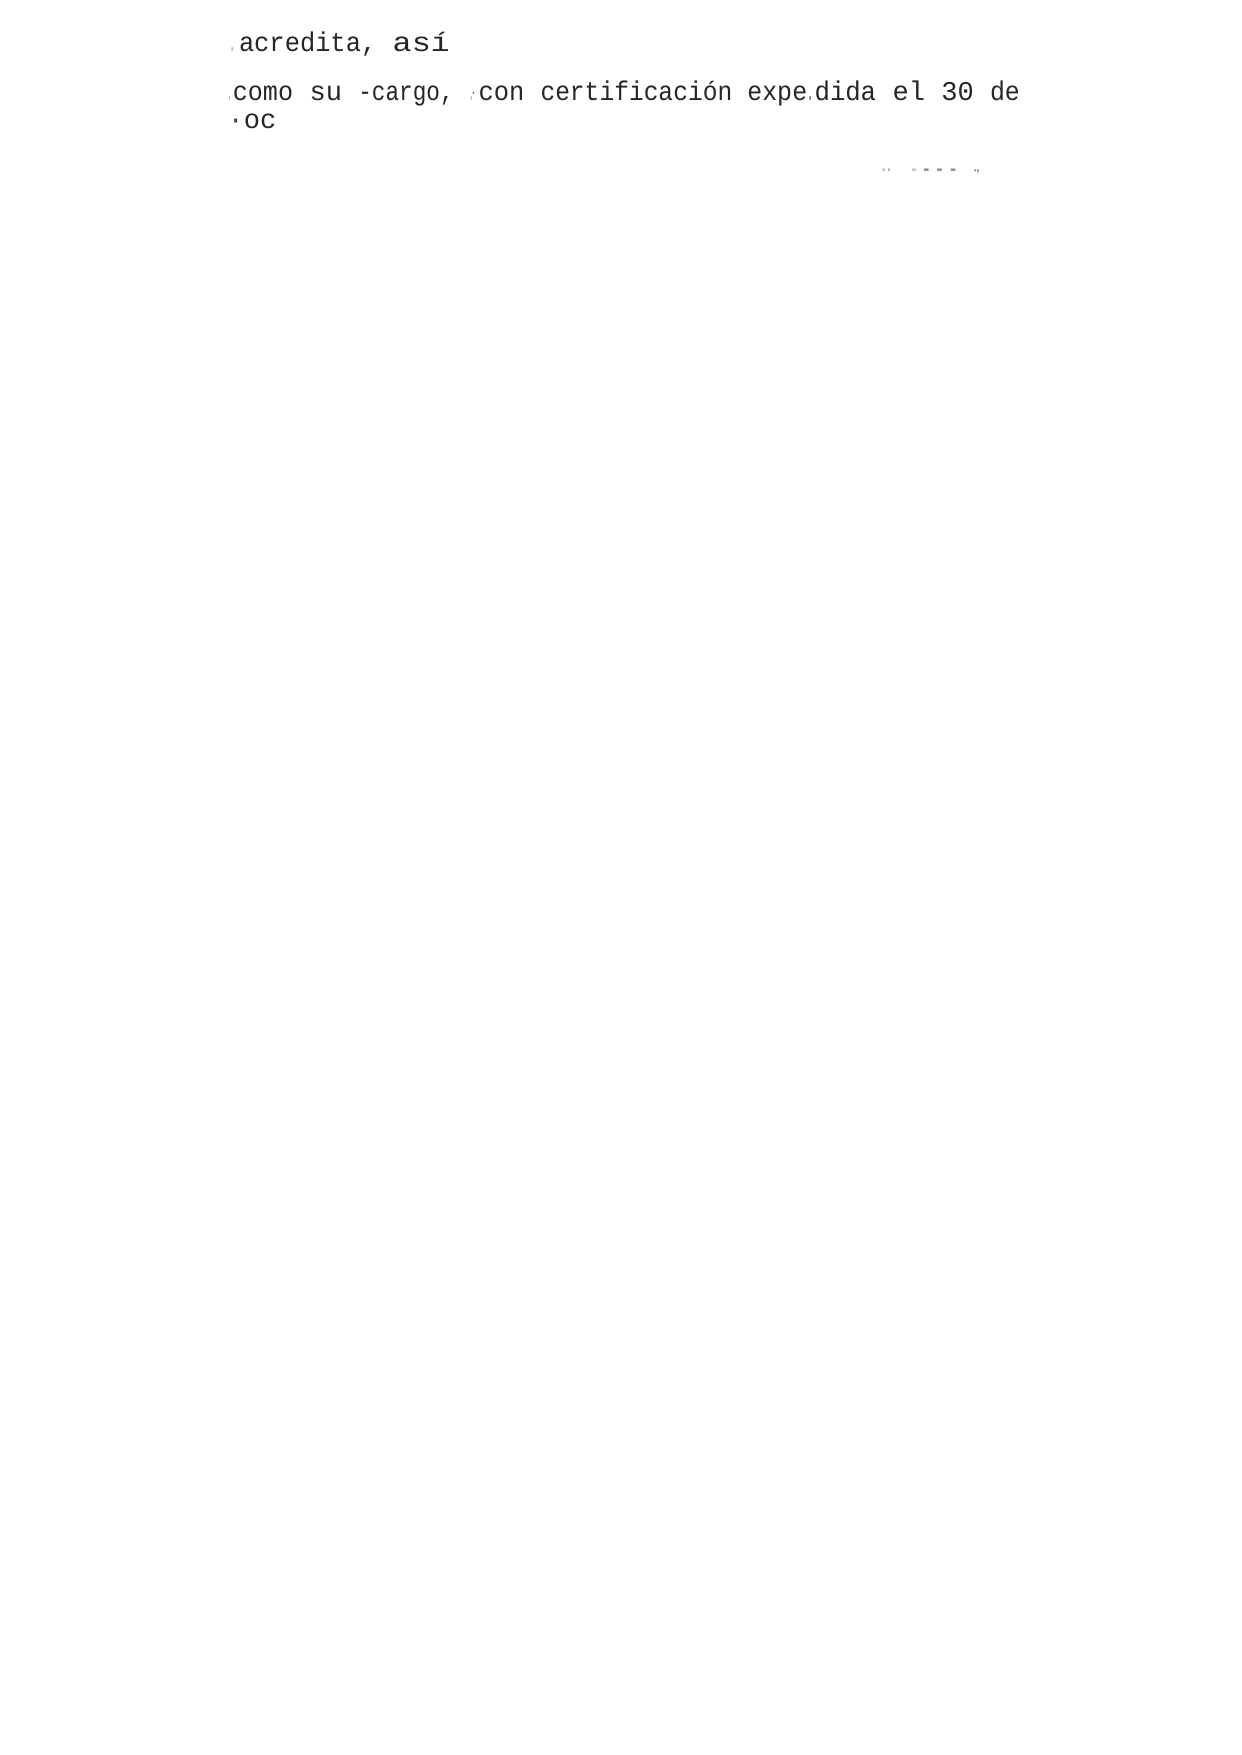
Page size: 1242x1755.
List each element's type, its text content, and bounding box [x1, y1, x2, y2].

text .. .... ., [77, 148, 979, 176]
text .acredita, así­ [227, 29, 1030, 60]
text .como su -cargo, .-con certificación expe.dida el 30 de ·oc [227, 80, 1081, 137]
